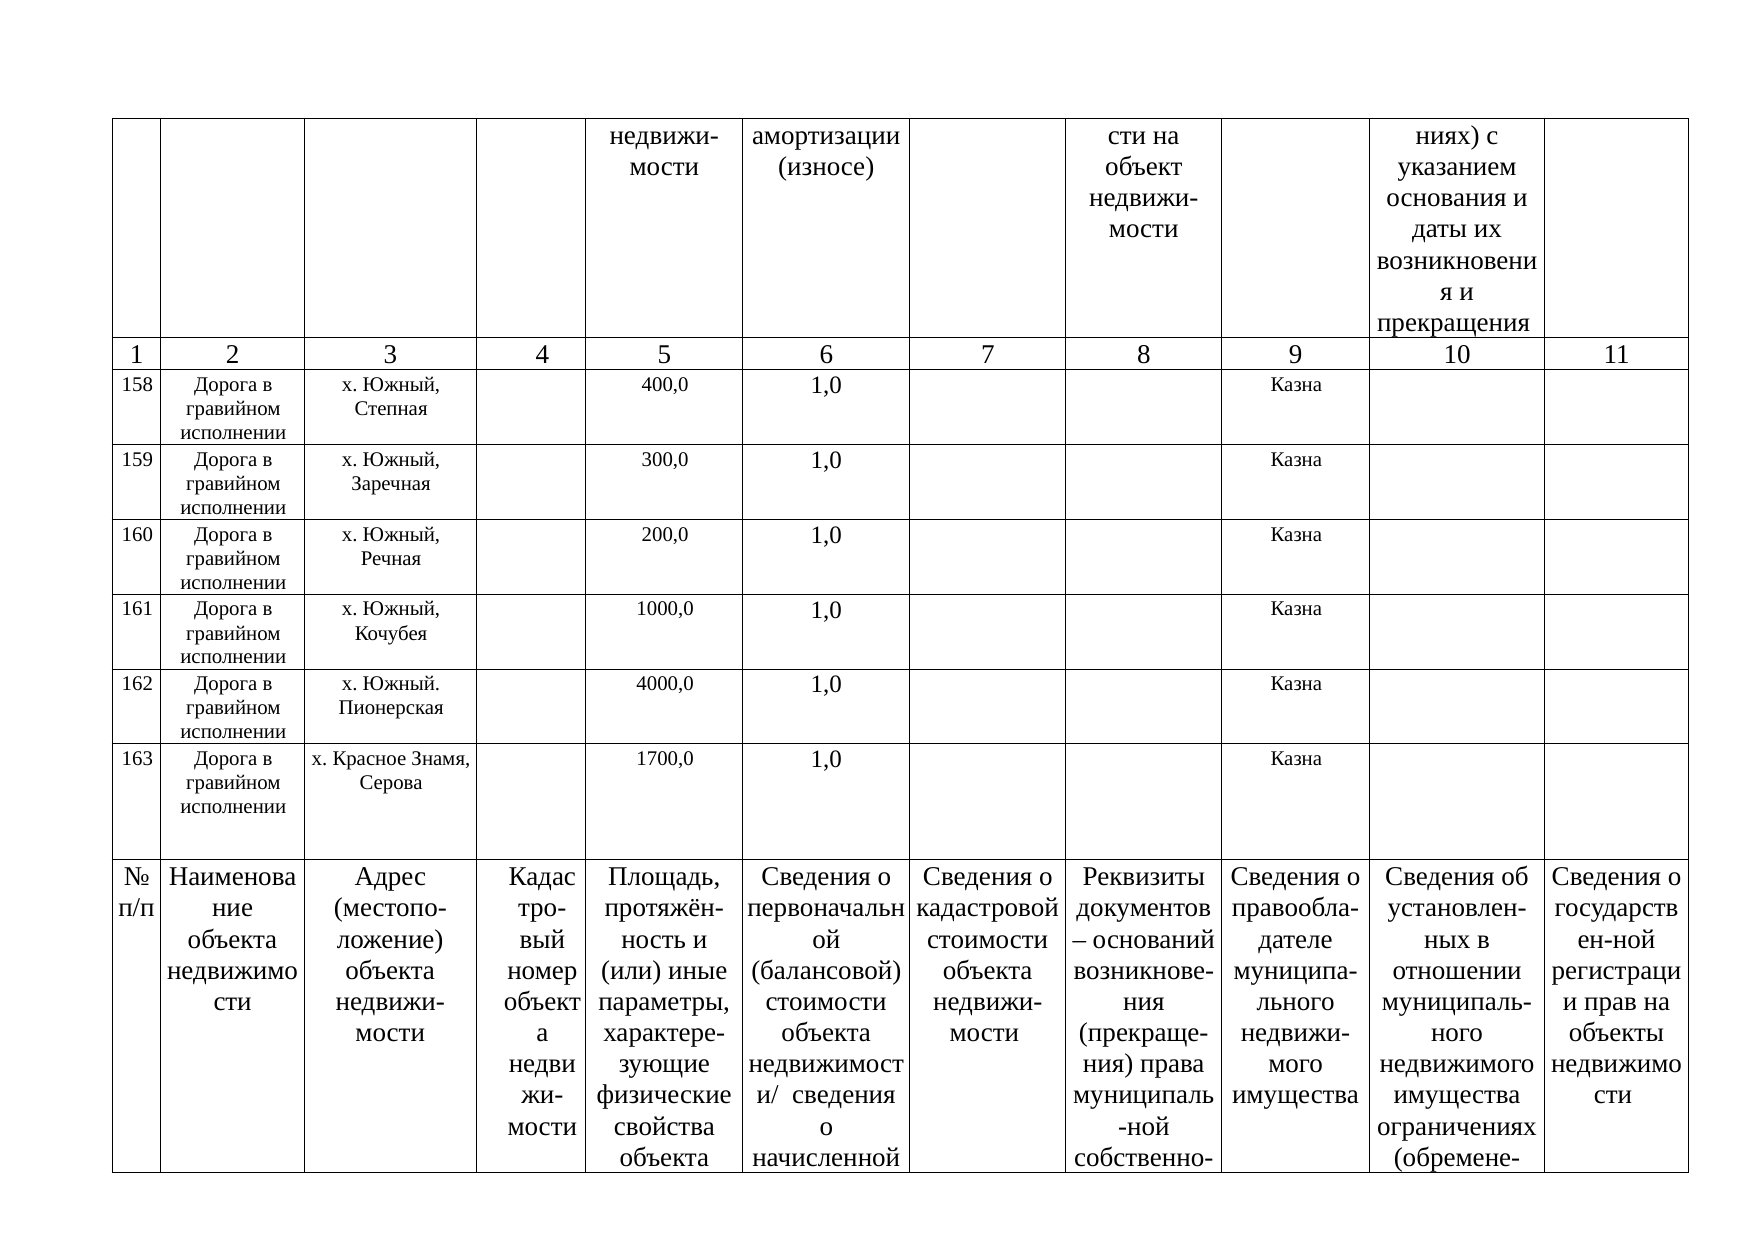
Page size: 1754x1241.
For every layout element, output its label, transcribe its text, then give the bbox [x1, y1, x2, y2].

table_cell х. Южный, Кочубея [305, 595, 476, 668]
table_cell 300,0 [586, 445, 742, 519]
table_cell х. Красное Знамя, Серова [305, 744, 476, 859]
table_cell Казна [1222, 744, 1369, 859]
table_cell [1545, 520, 1688, 594]
table_cell Площадь, протяжён-ность и (или) иные параметры, характере-зующие физические свойства объекта [586, 860, 742, 1172]
table_cell Казна [1222, 445, 1369, 519]
table_cell [477, 595, 585, 668]
table_cell Адрес (местопо-ложение) объекта недвижи-мости [305, 860, 476, 1172]
table_cell [910, 119, 1065, 337]
table_cell Казна [1222, 370, 1369, 444]
table_cell 10 [1370, 338, 1544, 369]
table_cell 3 [305, 338, 476, 369]
table_cell амортизации (износе) [743, 119, 909, 337]
table_cell 1,0 [743, 595, 909, 668]
table_cell [1370, 595, 1544, 668]
table_cell Сведения о государствен-ной регистрации прав на объекты недвижимости [1545, 860, 1688, 1172]
table_cell х. Южный, Речная [305, 520, 476, 594]
table_cell [1545, 670, 1688, 743]
table_cell [910, 520, 1065, 594]
table_cell 9 [1222, 338, 1369, 369]
table_cell Сведения о первоначальной (балансовой) стоимости объекта недвижимости/ сведения о начисленной [743, 860, 909, 1172]
table_cell Сведения о правообла-дателе муниципа-льного недвижи-мого имущества [1222, 860, 1369, 1172]
table_cell 1,0 [743, 370, 909, 444]
table_cell недвижи-мости [586, 119, 742, 337]
table_cell 1,0 [743, 520, 909, 594]
table_cell [1545, 595, 1688, 668]
table_cell 11 [1545, 338, 1688, 369]
table_cell [910, 445, 1065, 519]
table_cell 4 [477, 338, 585, 369]
table_cell х. Южный. Пионерская [305, 670, 476, 743]
table_cell [1066, 370, 1221, 444]
table_cell [1066, 595, 1221, 668]
table_cell [1370, 370, 1544, 444]
table_cell [477, 370, 585, 444]
table_cell [161, 119, 304, 337]
table_cell Наименование объекта недвижимости [161, 860, 304, 1172]
table_cell [1370, 744, 1544, 859]
table_cell 1,0 [743, 744, 909, 859]
table_cell Дорога в гравийном исполнении [161, 520, 304, 594]
table_cell 158 [113, 370, 160, 444]
table_cell [1545, 744, 1688, 859]
table_cell Казна [1222, 520, 1369, 594]
table_cell [1066, 744, 1221, 859]
table_cell 5 [586, 338, 742, 369]
table_cell Казна [1222, 595, 1369, 668]
table_cell [1222, 119, 1369, 337]
table_cell [1370, 670, 1544, 743]
table_cell Кадастро-вый номер объекта недвижи-мости [477, 860, 585, 1172]
table_cell 163 [113, 744, 160, 859]
table_cell [1370, 445, 1544, 519]
table_cell сти на объект недвижи-мости [1066, 119, 1221, 337]
table_cell [1370, 520, 1544, 594]
table_cell [1545, 119, 1688, 337]
table_cell 400,0 [586, 370, 742, 444]
table_cell 160 [113, 520, 160, 594]
table_cell Реквизиты документов – оснований возникнове-ния (прекраще-ния) права муниципаль-ной собственно- [1066, 860, 1221, 1172]
table_cell х. Южный, Заречная [305, 445, 476, 519]
table_cell [305, 119, 476, 337]
table_cell 4000,0 [586, 670, 742, 743]
table_cell 6 [743, 338, 909, 369]
table_cell [1066, 520, 1221, 594]
table_cell 159 [113, 445, 160, 519]
table_cell [910, 595, 1065, 668]
table_cell [477, 744, 585, 859]
table_cell Дорога в гравийном исполнении [161, 370, 304, 444]
table_cell 200,0 [586, 520, 742, 594]
table_cell 1 [113, 338, 160, 369]
table_cell Казна [1222, 670, 1369, 743]
table_cell [477, 445, 585, 519]
table_cell Сведения о кадастровой стоимости объекта недвижи-мости [910, 860, 1065, 1172]
table_cell [113, 119, 160, 337]
table_cell 162 [113, 670, 160, 743]
table_cell Дорога в гравийном исполнении [161, 744, 304, 859]
table_cell Дорога в гравийном исполнении [161, 595, 304, 668]
table_cell Сведения об установлен-ных в отношении муниципаль-ного недвижимого имущества ограничениях (обремене- [1370, 860, 1544, 1172]
table_cell [1545, 445, 1688, 519]
table_cell Дорога в гравийном исполнении [161, 670, 304, 743]
table_cell 7 [910, 338, 1065, 369]
table_cell 2 [161, 338, 304, 369]
table_cell ниях) с указанием основания и даты их возникновения и прекращения [1370, 119, 1544, 337]
table_cell [910, 370, 1065, 444]
table_cell [1545, 370, 1688, 444]
table_cell № п/п [113, 860, 160, 1172]
table_cell [1066, 670, 1221, 743]
table_cell [910, 744, 1065, 859]
table_cell [910, 670, 1065, 743]
table_cell 1,0 [743, 670, 909, 743]
table_cell [477, 119, 585, 337]
table_cell 161 [113, 595, 160, 668]
table_cell 8 [1066, 338, 1221, 369]
table_cell 1700,0 [586, 744, 742, 859]
table_cell Дорога в гравийном исполнении [161, 445, 304, 519]
table_cell 1,0 [743, 445, 909, 519]
table_cell [477, 520, 585, 594]
table_cell х. Южный, Степная [305, 370, 476, 444]
table_cell [477, 670, 585, 743]
table_cell 1000,0 [586, 595, 742, 668]
table_cell [1066, 445, 1221, 519]
